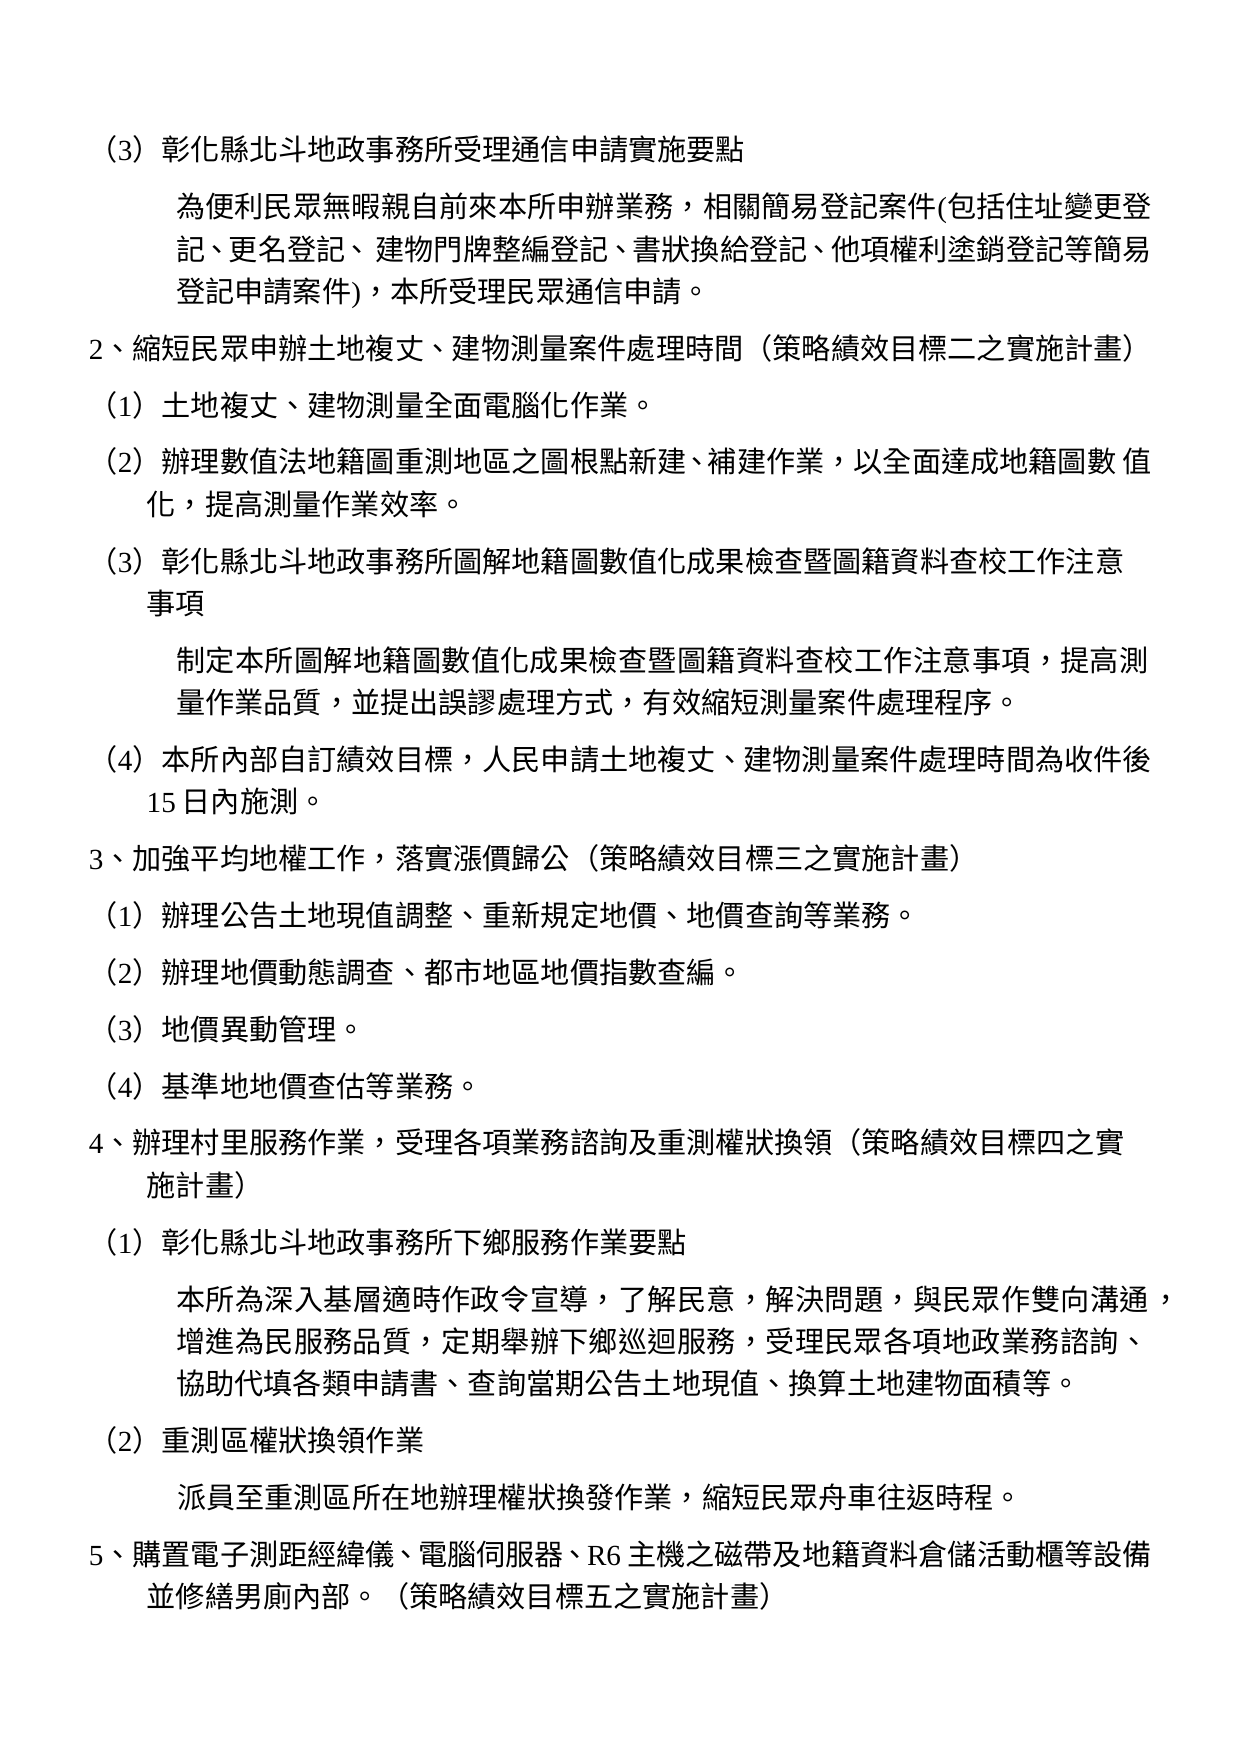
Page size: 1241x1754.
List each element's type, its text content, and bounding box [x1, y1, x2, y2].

text 本所為深入基層適時作政令宣導，了解民意，解決問題，與民眾作雙向溝通，增進為民服務品質，定期舉辦下鄉巡迴服務，受理民眾各項地政業務諮詢、協助代填各類申請書、查詢當期公告土地現值、換算土地建物面積等。 [176, 1276, 1152, 1403]
list 本所內部自訂績效目標，人民申請土地複丈、建物測量案件處理時間為收件後15日內施測。 [88, 737, 1152, 821]
list 辦理數值法地籍圖重測地區之圖根點新建、補建作業，以全面達成地籍圖數 值化，提高測量作業效率。 [88, 439, 1152, 524]
list 彰化縣北斗地政事務所受理通信申請實施要點 [88, 127, 1152, 169]
list 辦理地價動態調查、都市地區地價指數查編。 [88, 949, 1152, 992]
list 土地複丈、建物測量全面電腦化作業。 [88, 382, 1152, 424]
list 購置電子測距經緯儀、電腦伺服器、R6主機之磁帶及地籍資料倉儲活動櫃等設備，並修繕男廁內部。（策略績效目標五之實施計畫） [88, 1531, 1152, 1616]
list 辦理公告土地現值調整、重新規定地價、地價查詢等業務。 [88, 893, 1152, 935]
list 地價異動管理。 [88, 1006, 1152, 1049]
text 為便利民眾無暇親自前來本所申辦業務，相關簡易登記案件(包括住址變更登記、更名登記、 建物門牌整編登記、書狀換給登記、他項權利塗銷登記等簡易登記申請案件)，本所受理民眾通信申請。 [176, 184, 1152, 311]
list 縮短民眾申辦土地複丈、建物測量案件處理時間（策略績效目標二之實施計畫） [88, 325, 1152, 368]
text 派員至重測區所在地辦理權狀換發作業，縮短民眾舟車往返時程。 [148, 1474, 1152, 1517]
list 彰化縣北斗地政事務所圖解地籍圖數值化成果檢查暨圖籍資料查校工作注意事項 [88, 538, 1152, 623]
list 基準地地價查估等業務。 [88, 1063, 1152, 1106]
text 制定本所圖解地籍圖數值化成果檢查暨圖籍資料查校工作注意事項，提高測量作業品質，並提出誤謬處理方式，有效縮短測量案件處理程序。 [176, 637, 1152, 722]
list 辦理村里服務作業，受理各項業務諮詢及重測權狀換領（策略績效目標四之實施計畫） [88, 1120, 1152, 1205]
list 重測區權狀換領作業 [88, 1418, 1152, 1460]
list 彰化縣北斗地政事務所下鄉服務作業要點 [88, 1219, 1152, 1262]
list 加強平均地權工作，落實漲價歸公（策略績效目標三之實施計畫） [88, 836, 1152, 878]
